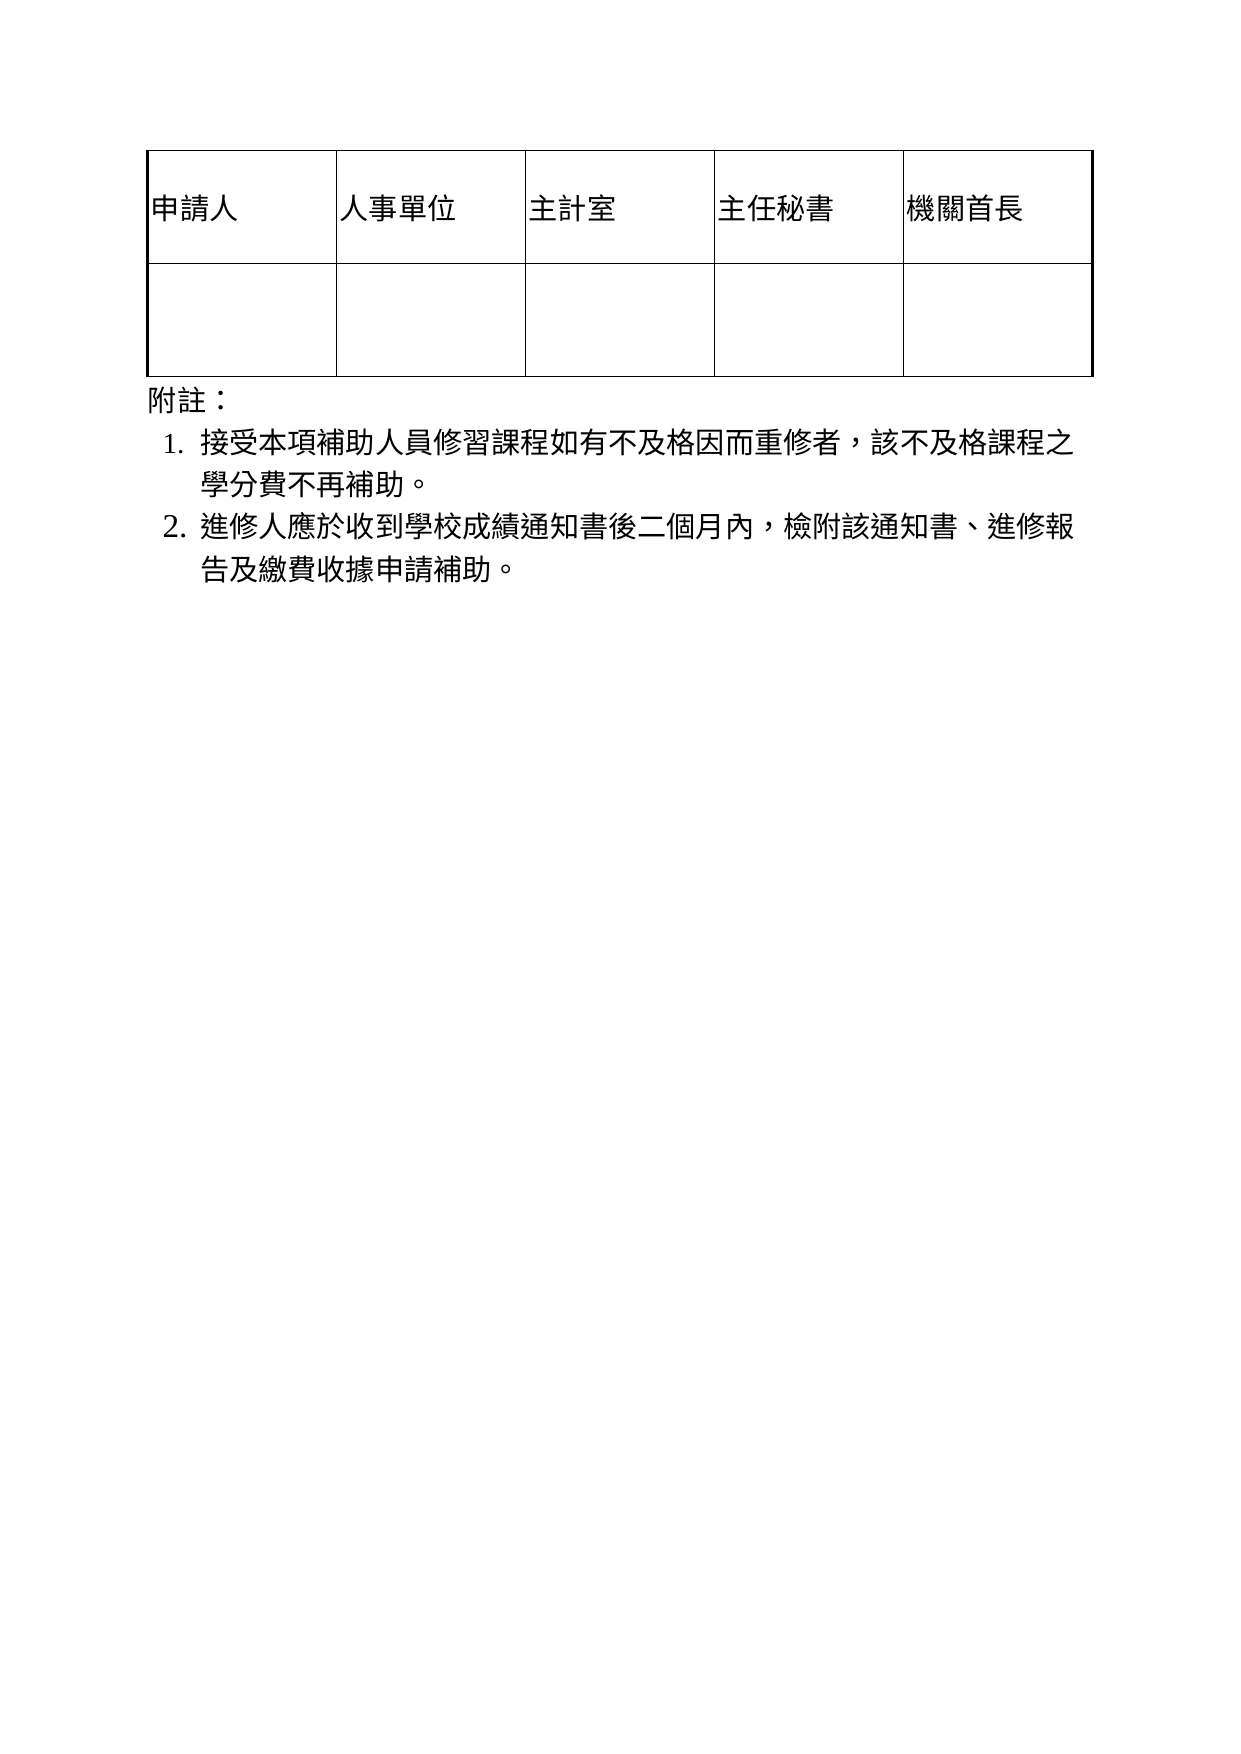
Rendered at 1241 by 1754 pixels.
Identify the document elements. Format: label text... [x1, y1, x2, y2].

table_cell 主計室 [526, 151, 714, 263]
table_cell [337, 264, 525, 376]
list 接受本項補助人員修習課程如有不及格因而重修者，該不及格課程之學分費不再補助。 [162, 419, 1092, 504]
table_cell 申請人 [149, 151, 336, 263]
table_cell 人事單位 [337, 151, 525, 263]
list 進修人應於收到學校成績通知書後二個月內，檢附該通知書、進修報告及繳費收據申請補助。 [162, 504, 1092, 588]
table_cell [526, 264, 714, 376]
table_cell [904, 264, 1091, 376]
text 附註： [148, 377, 1092, 419]
table_cell [715, 264, 903, 376]
table_cell 機關首長 [904, 151, 1091, 263]
table_cell [149, 264, 336, 376]
table_cell 主任秘書 [715, 151, 903, 263]
